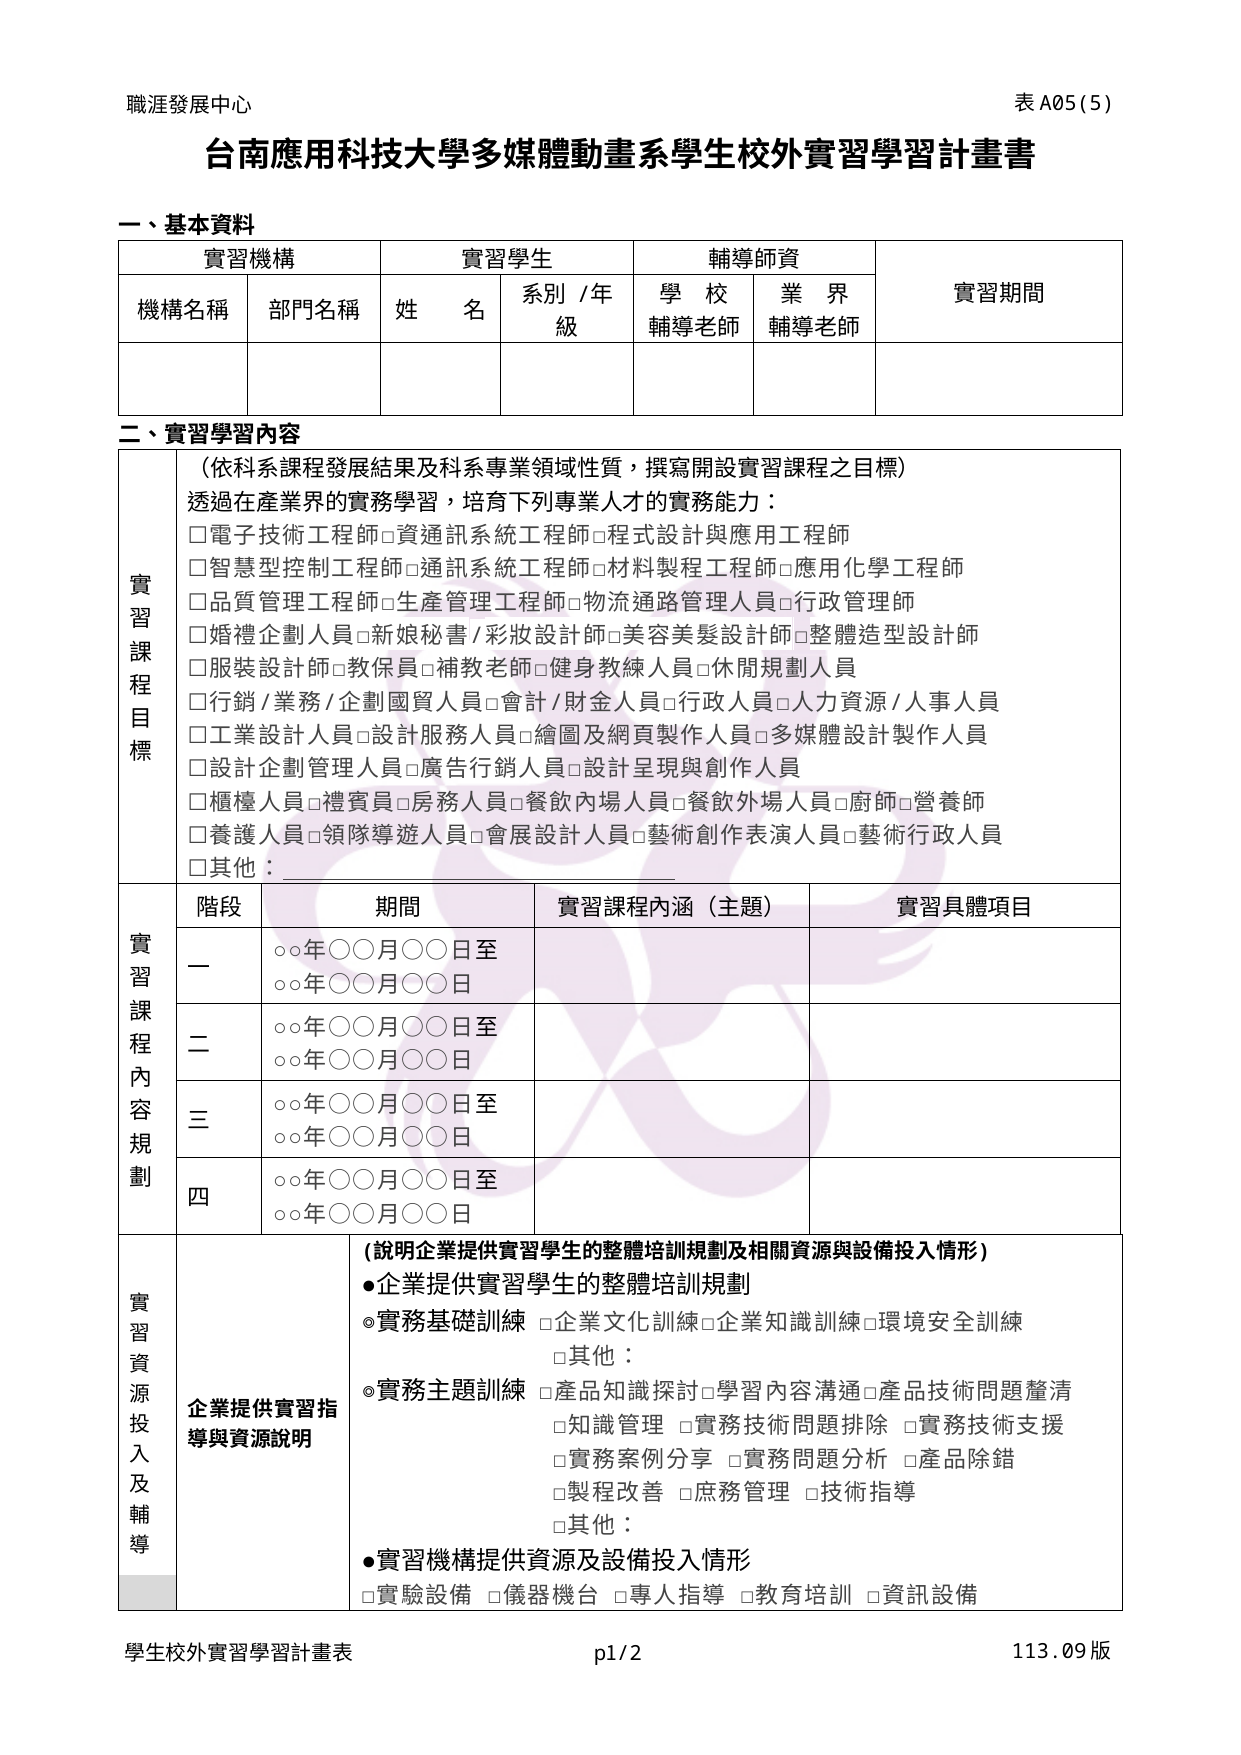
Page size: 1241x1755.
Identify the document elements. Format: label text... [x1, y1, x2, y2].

table_cell 實習資源投入及輔導 [119, 1575, 176, 1610]
text 台南應用科技大學多媒體動畫系學生校外實習學習計畫書 [118, 127, 1122, 176]
table_cell (說明企業提供實習學生的整體培訓規劃及相關資源與設備投入情形) ●企業提供實習學生的整體培訓規劃 ◎實務基礎訓練 ☐企業文化訓練☐企業知識訓練☐環境安全訓練 ☐其他： ◎實務主題訓練 ☐產品知識探討☐學習內容溝通☐產品技術問題釐清 ☐知識管理 ☐實務技術問題排除 ☐實務技術支援 ☐實務案例分享 ☐實務問題分析 ☐產品除錯 ☐製程改善 ☐庶務管理 ☐技術指導 ☐其他： ●實習機構提供資源及設備投入情形 ☐實驗設備 ☐儀器機台 ☐專人指導 ☐教育培訓 ☐資訊設備 ☐測試耗材 ☐服裝配件 ☐其他： [350, 1575, 1122, 1610]
table_cell 企業提供實習指導與資源說明 [177, 1575, 349, 1610]
